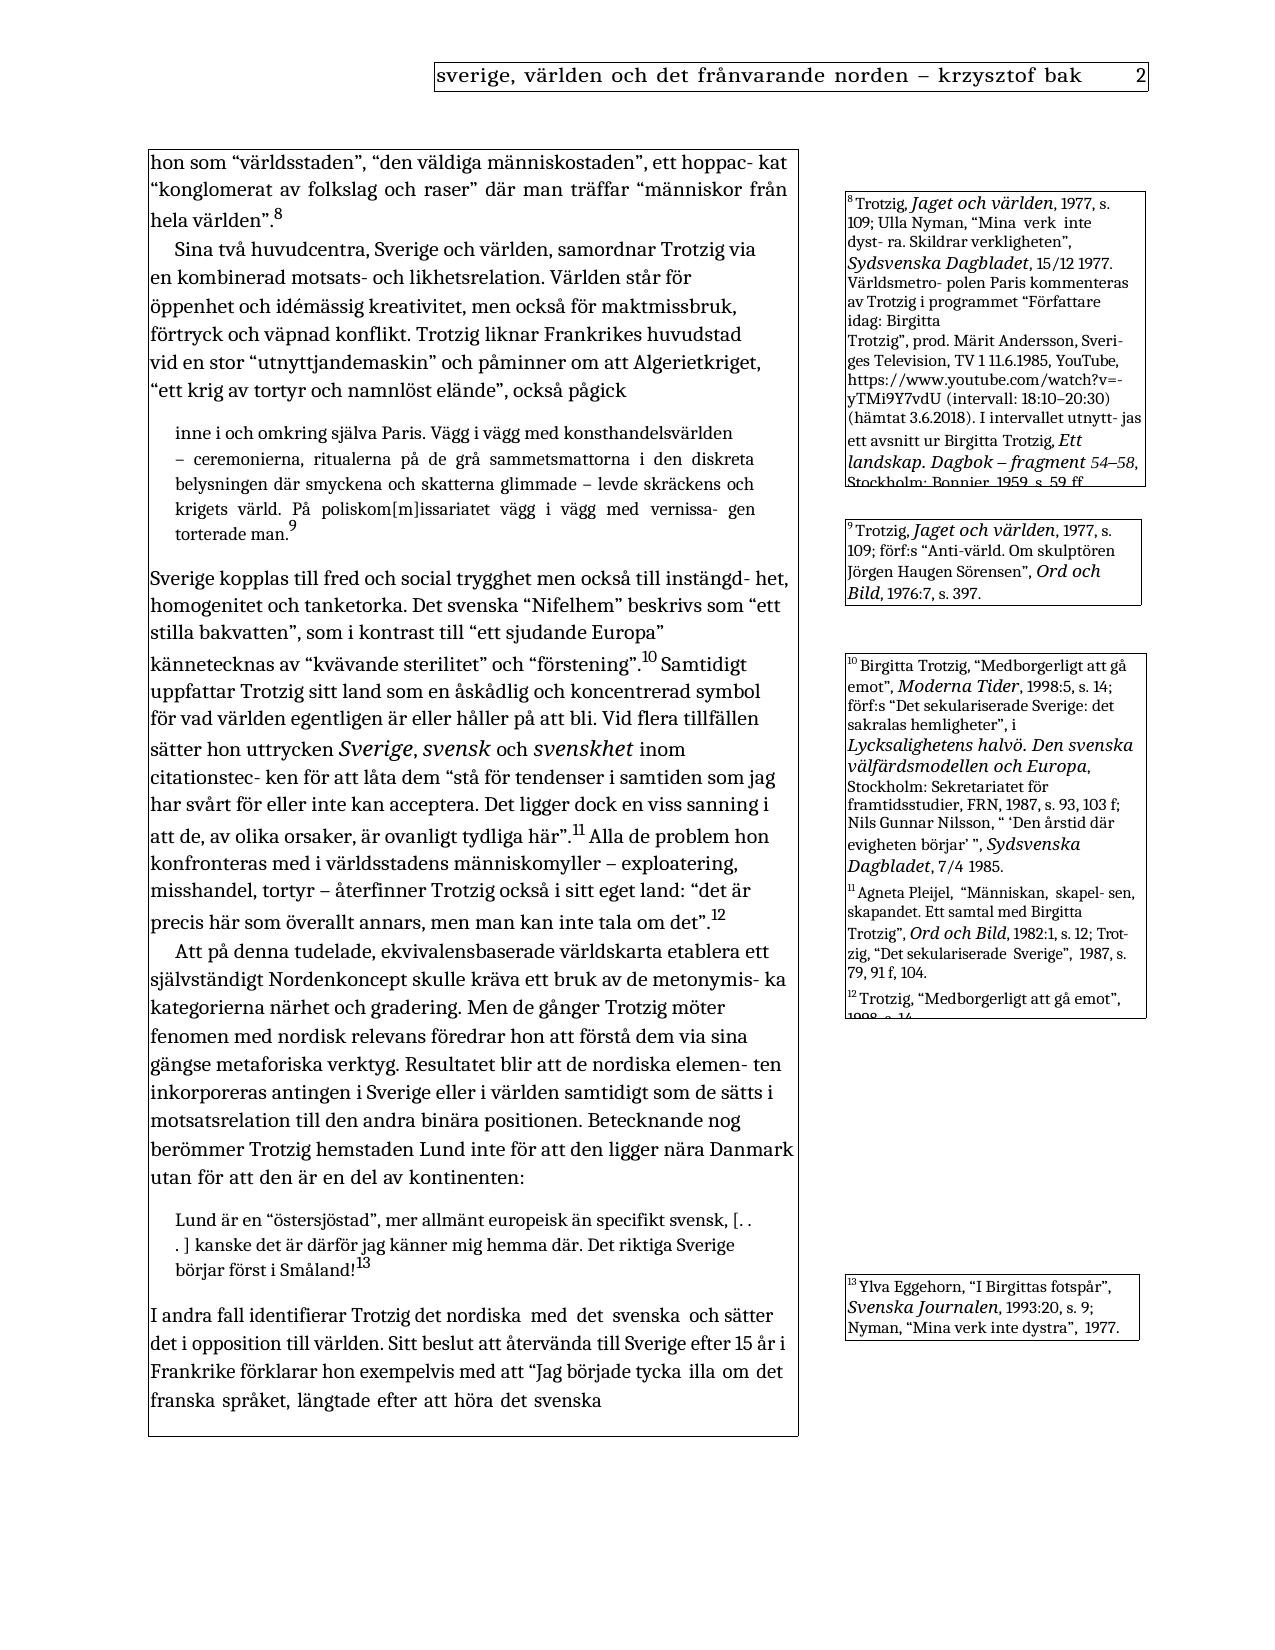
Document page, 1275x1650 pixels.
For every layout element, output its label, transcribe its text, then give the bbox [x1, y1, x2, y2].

text Att på denna tudelade, ekvivalensbaserade världskarta etablera ett självständigt Nordenkoncept skulle kräva ett bruk av de metonymis- ka kategorierna närhet och gradering. Men de gånger Trotzig möter fenomen med nordisk relevans föredrar hon att förstå dem via sina gängse metaforiska verktyg. Resultatet blir att de nordiska elemen- ten inkorporeras antingen i Sverige eller i världen samtidigt som de sätts i motsatsrelation till den andra binära positionen. Betecknande nog berömmer Trotzig hemstaden Lund inte för att den ligger nära Danmark utan för att den är en del av kontinenten: [150, 939, 795, 1189]
text 9 Trotzig, Jaget och världen, 1977, s. 109; förf:s “Anti-värld. Om skulptören Jörgen Haugen Sörensen”, Ord och Bild, 1976:7, s. 397. [847, 520, 1141, 605]
text Lund är en “östersjöstad”, mer allmänt europeisk än specifikt svensk, [. . . ] kanske det är därför jag känner mig hemma där. Det riktiga Sverige börjar först i Småland!13 [175, 1207, 756, 1282]
text Sina två huvudcentra, Sverige och världen, samordnar Trotzig via en kombinerad motsats- och likhetsrelation. Världen står för öppenhet och idémässig kreativitet, men också för maktmissbruk, förtryck och väpnad konflikt. Trotzig liknar Frankrikes huvudstad [150, 238, 776, 346]
text sverige, världen och det frånvarande norden – krzysztof bak 2 [436, 63, 1148, 87]
text 11 Agneta Pleijel, “Människan, skapel- sen, skapandet. Ett samtal med Birgitta Trotzig”, Ord och Bild, 1982:1, s. 12; Trot- zig, “Det sekulariserade Sverige”, 1987, s. 79, 91 f, 104. [847, 882, 1143, 983]
text inne i och omkring själva Paris. Vägg i vägg med konsthandelsvärlden [175, 423, 798, 444]
text Trotzig”, prod. Märit Andersson, Sveri- ges Television, TV 1 11.6.1985, YouTube, https://www.youtube.com/watch?v=- yTMi9Y7vdU (intervall: 18:10–20:30) (hämtat 3.6.2018). I intervallet utnytt- jas ett avsnitt ur Birgitta Trotzig, Ett landskap. Dagbok – fragment 54–58, Stockholm: Bonnier, 1959, s. 59 ff. [847, 332, 1144, 486]
text 1998, s. 14. [847, 1009, 1146, 1018]
text Sverige kopplas till fred och social trygghet men också till instängd- het, homogenitet och tanketorka. Det svenska “Nifelhem” beskrivs som “ett stilla bakvatten”, som i kontrast till “ett sjudande Europa” kännetecknas av “kvävande sterilitet” och “förstening”.10 Samtidigt uppfattar Trotzig sitt land som en åskådlig och koncentrerad symbol för vad världen egentligen är eller håller på att bli. Vid flera tillfällen sätter hon uttrycken Sverige, svensk och svenskhet inom citationstec- ken för att låta dem “stå för tendenser i samtiden som jag har svårt för eller inte kan acceptera. Det ligger dock en viss sanning i att de, av olika orsaker, är ovanligt tydliga här”.11 Alla de problem hon konfronteras med i världsstadens människomyller – exploatering, misshandel, tortyr – återfinner Trotzig också i sitt eget land: “det är precis här som överallt annars, men man kan inte tala om det”.12 [150, 566, 790, 934]
text vid en stor “utnyttjandemaskin” och påminner om att Algerietkriget, “ett krig av tortyr och namnlöst elände”, också pågick [150, 351, 798, 403]
text 8 Trotzig, Jaget och världen, 1977, s. 109; Ulla Nyman, “Mina verk inte dyst- ra. Skildrar verkligheten”, Sydsvenska Dagbladet, 15/12 1977. Världsmetro- polen Paris kommenteras av Trotzig i programmet “Författare idag: Birgitta [847, 192, 1129, 331]
text hon som “världsstaden”, “den väldiga människostaden”, ett hoppac- kat “konglomerat av folkslag och raser” där man träffar “människor från hela världen”.8 [150, 151, 788, 233]
text I andra fall identifierar Trotzig det nordiska med det svenska och sätter det i opposition till världen. Sitt beslut att återvända till Sverige efter 15 år i Frankrike förklarar hon exempelvis med att “Jag började tycka illa om det franska språket, längtade efter att höra det svenska [150, 1303, 790, 1412]
text – ceremonierna, ritualerna på de grå sammetsmattorna i den diskreta belysningen där smyckena och skatterna glimmade – levde skräckens och krigets värld. På poliskom[m]issariatet vägg i vägg med vernissa- gen torterade man.9 [175, 445, 755, 545]
text 12 Trotzig, “Medborgerligt att gå emot”, [847, 988, 1146, 1008]
text 13 Ylva Eggehorn, “I Birgittas fotspår”, Svenska Journalen, 1993:20, s. 9; Nyman, “Mina verk inte dystra”, 1977. [847, 1276, 1138, 1337]
text 10 Birgitta Trotzig, “Medborgerligt att gå emot”, Moderna Tider, 1998:5, s. 14; förf:s “Det sekulariserade Sverige: det sakralas hemligheter”, i Lycksalighetens halvö. Den svenska välfärdsmodellen och Europa, Stockholm: Sekretariatet för framtidsstudier, FRN, 1987, s. 93, 103 f; Nils Gunnar Nilsson, “ ‘Den årstid där evigheten börjar’ ”, Sydsvenska Dagbladet, 7/4 1985. [847, 655, 1134, 877]
